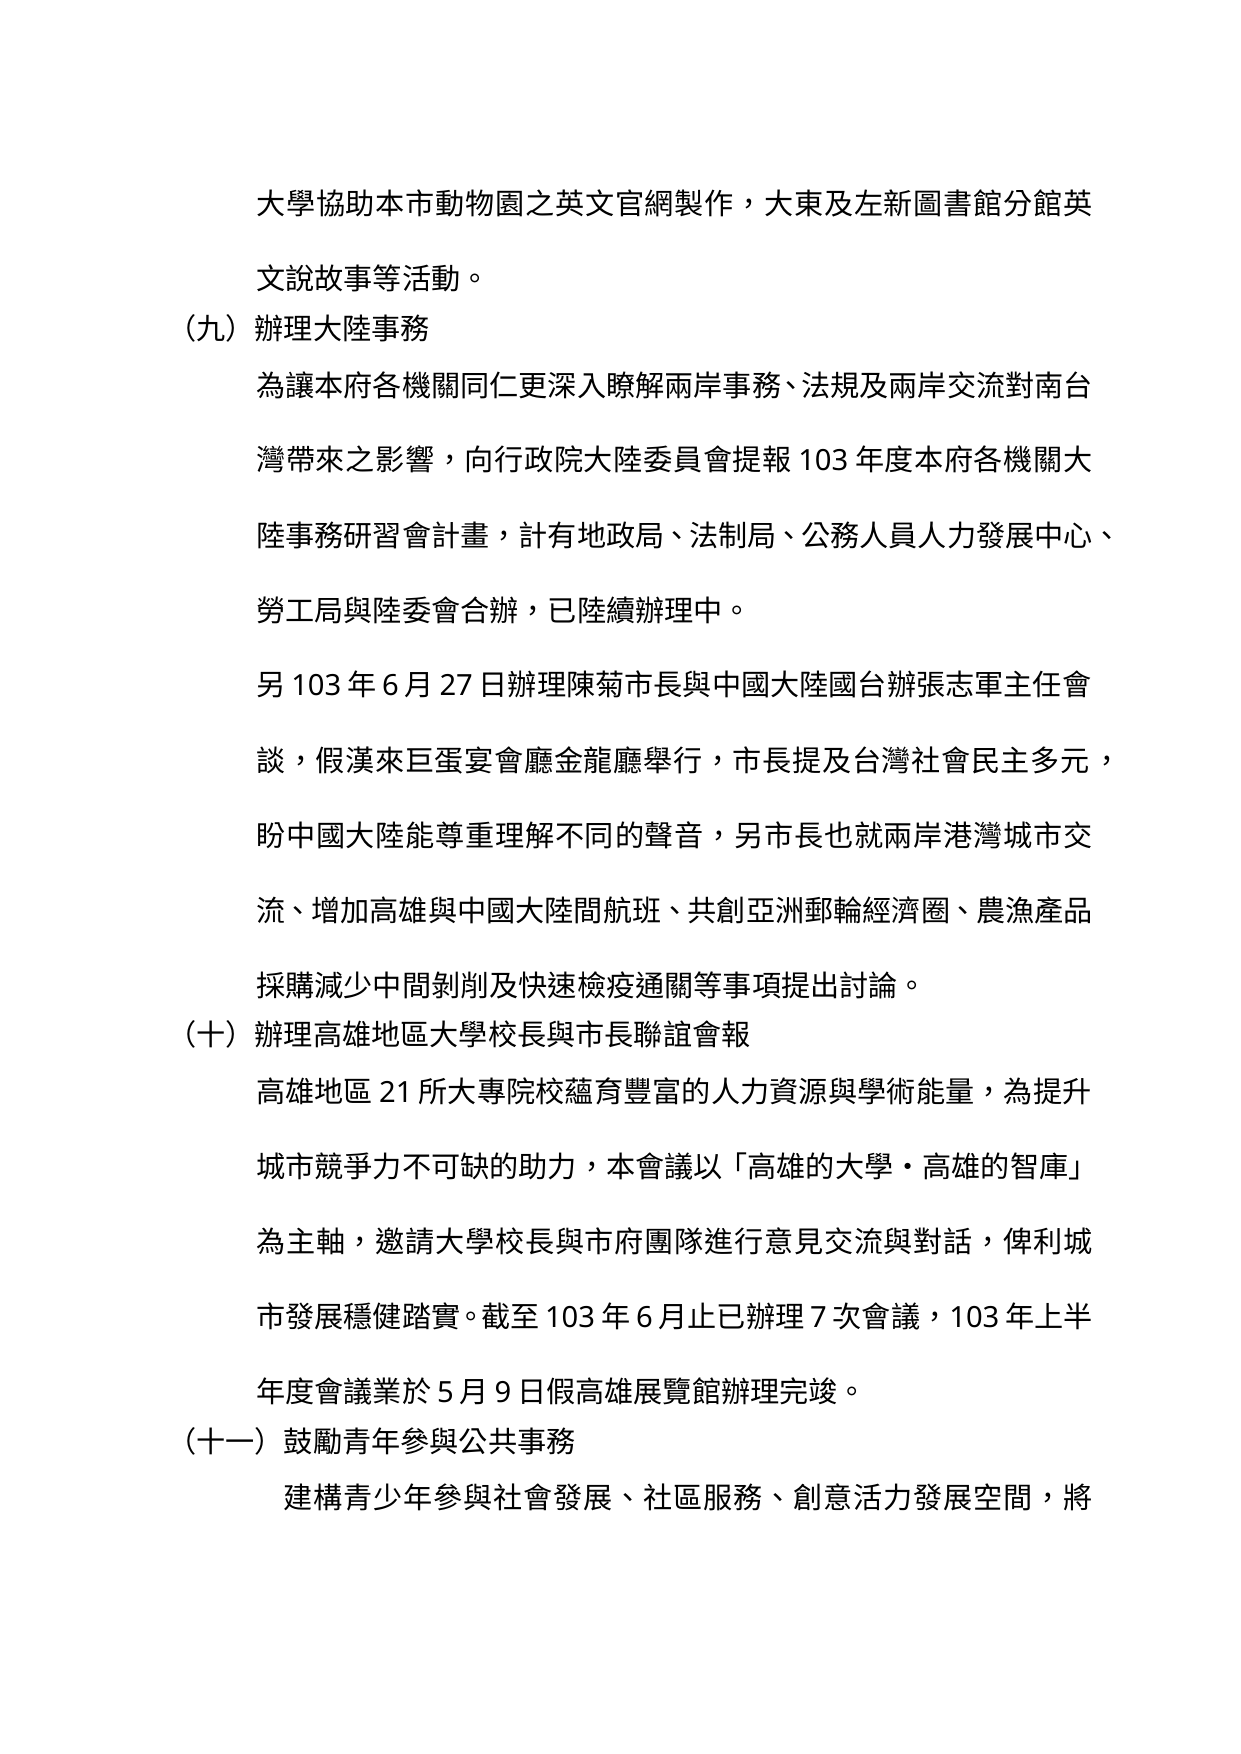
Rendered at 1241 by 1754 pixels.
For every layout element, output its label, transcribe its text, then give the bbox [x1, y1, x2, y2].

text 另103年6月27日辦理陳菊市長與中國大陸國台辦張志軍主任會談，假漢來巨蛋宴會廳金龍廳舉行，市長提及台灣社會民主多元，盼中國大陸能尊重理解不同的聲音，另市長也就兩岸港灣城市交流、增加高雄與中國大陸間航班、共創亞洲郵輪經濟圈、農漁產品採購減少中間剝削及快速檢疫通關等事項提出討論。 [256, 646, 1092, 1021]
text 建構青少年參與社會發展、社區服務、創意活力發展空間，將「生日公園-生命之屋空間活化」案委託高雄師範大學經營管理，提供青年學生社區參與、創意交流的平台，辦理各項展覽活動，與社區居民互動，使青年的藝術創發能量能紮根社區。截至103年6月止已辦理「Memo-Scape錄地景」等3場次展覽。 [283, 1458, 1092, 1533]
text （十）辦理高雄地區大學校長與市長聯誼會報 [148, 1021, 1092, 1052]
text 高雄地區21所大專院校蘊育豐富的人力資源與學術能量，為提升城市競爭力不可缺的助力，本會議以「高雄的大學‧高雄的智庫」為主軸，邀請大學校長與市府團隊進行意見交流與對話，俾利城市發展穩健踏實。截至103年6月止已辦理7次會議，103年上半年度會議業於5月9日假高雄展覽館辦理完竣。 [256, 1052, 1092, 1427]
text （十一）鼓勵青年參與公共事務 [148, 1427, 1092, 1458]
text 大學協助本市動物園之英文官網製作，大東及左新圖書館分館英文說故事等活動。 [256, 164, 1092, 314]
text 為讓本府各機關同仁更深入瞭解兩岸事務、法規及兩岸交流對南台灣帶來之影響，向行政院大陸委員會提報103年度本府各機關大陸事務研習會計畫，計有地政局、法制局、公務人員人力發展中心、勞工局與陸委會合辦，已陸續辦理中。 [256, 346, 1092, 646]
text （九）辦理大陸事務 [148, 314, 1092, 346]
